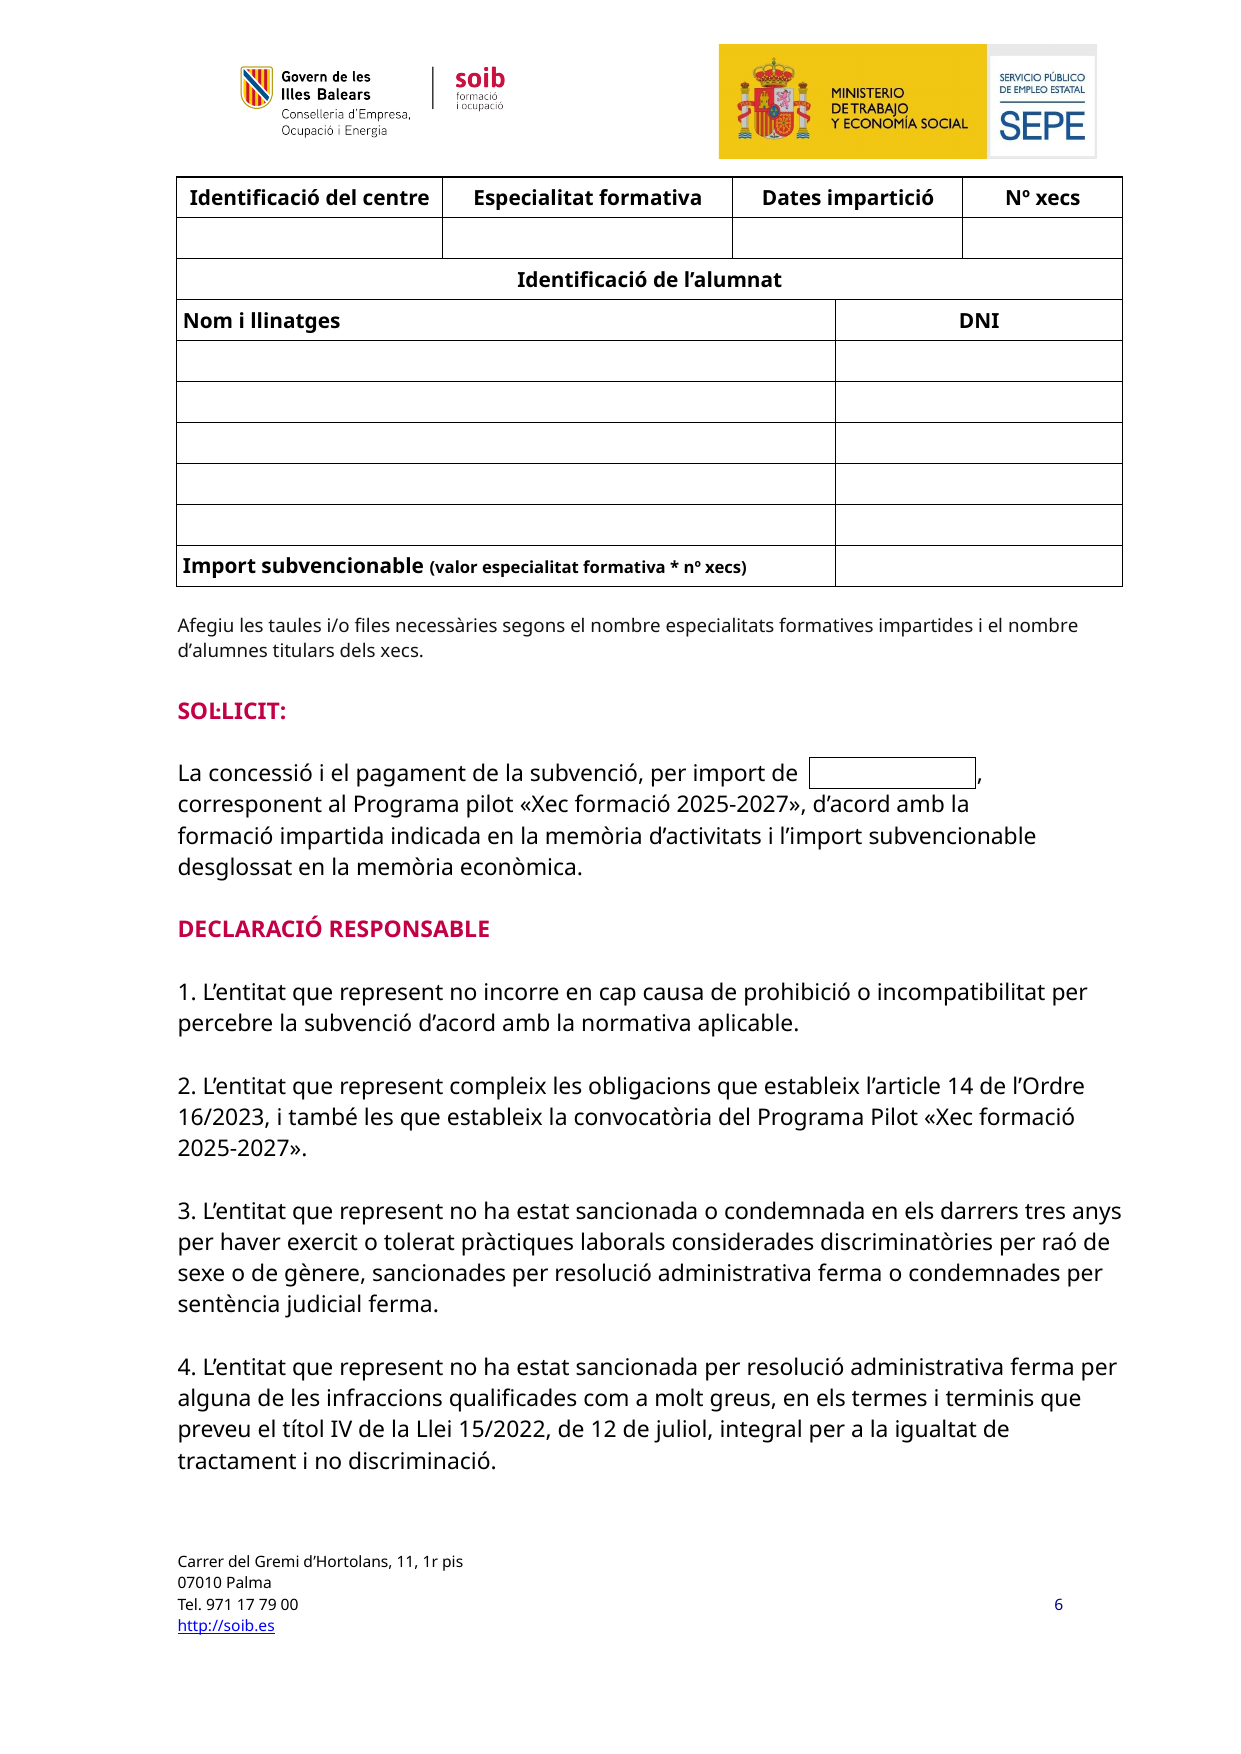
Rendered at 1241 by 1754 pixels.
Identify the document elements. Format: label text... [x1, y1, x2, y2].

table_header Dates impartició [733, 178, 962, 217]
table_cell [836, 423, 1122, 463]
text 3. L’entitat que represent no ha estat sancionada o condemnada en els darrers tres anys per haver exercit o tolerat pràctiques laborals considerades discriminatòries per raó de sexe o de gènere, sancionades per resolució administrativa ferma o condemnades per sentència judicial ferma. [177, 1194, 1122, 1319]
table_cell [836, 382, 1122, 422]
table_cell [836, 505, 1122, 545]
table_cell [177, 341, 835, 381]
table_cell Import subvencionable (valor especialitat formativa * nº xecs) [177, 546, 835, 586]
table_cell [836, 341, 1122, 381]
picture [215, 42, 529, 162]
picture [718, 44, 1098, 159]
table_cell [177, 218, 442, 258]
table_cell [177, 505, 835, 545]
text Afegiu les taules i/o files necessàries segons el nombre especialitats formatives impartides i el nombre d’alumnes titulars dels xecs. [177, 612, 1122, 663]
text 1. L’entitat que represent no incorre en cap causa de prohibició o incompatibilitat per percebre la subvenció d’acord amb la normativa aplicable. [177, 976, 1122, 1038]
table_cell [177, 464, 835, 504]
table_cell [836, 464, 1122, 504]
text 4. L’entitat que represent no ha estat sancionada per resolució administrativa ferma per alguna de les infraccions qualificades com a molt greus, en els termes i terminis que preveu el títol IV de la Llei 15/2022, de 12 de juliol, integral per a la igualtat de tractament i no discriminació. [177, 1351, 1122, 1476]
table_header Identificació del centre [177, 178, 442, 217]
table_cell [963, 218, 1122, 258]
table_cell DNI [836, 300, 1122, 340]
table_cell [733, 218, 962, 258]
text 2. L’entitat que represent compleix les obligacions que estableix l’article 14 de l’Ordre 16/2023, i també les que estableix la convocatòria del Programa Pilot «Xec formació 2025-2027». [177, 1069, 1122, 1163]
table_cell [177, 382, 835, 422]
table_cell Nom i llinatges [177, 300, 835, 340]
table_cell [443, 218, 732, 258]
text La concessió i el pagament de la subvenció, per import de , corresponent al Programa pilot «Xec formació 2025-2027», d’acord amb la formació impartida indicada en la memòria d’activitats i l’import subvencionable desglossat en la memòria econòmica. [177, 757, 1057, 882]
table_header Especialitat formativa [443, 178, 732, 217]
text SOL·LICIT: [177, 694, 1122, 726]
text DECLARACIÓ RESPONSABLE [177, 913, 1122, 944]
table_cell [177, 423, 835, 463]
table_cell Identificació de l’alumnat [177, 259, 1122, 299]
table_cell [836, 546, 1122, 586]
table_header Nº xecs [963, 178, 1122, 217]
